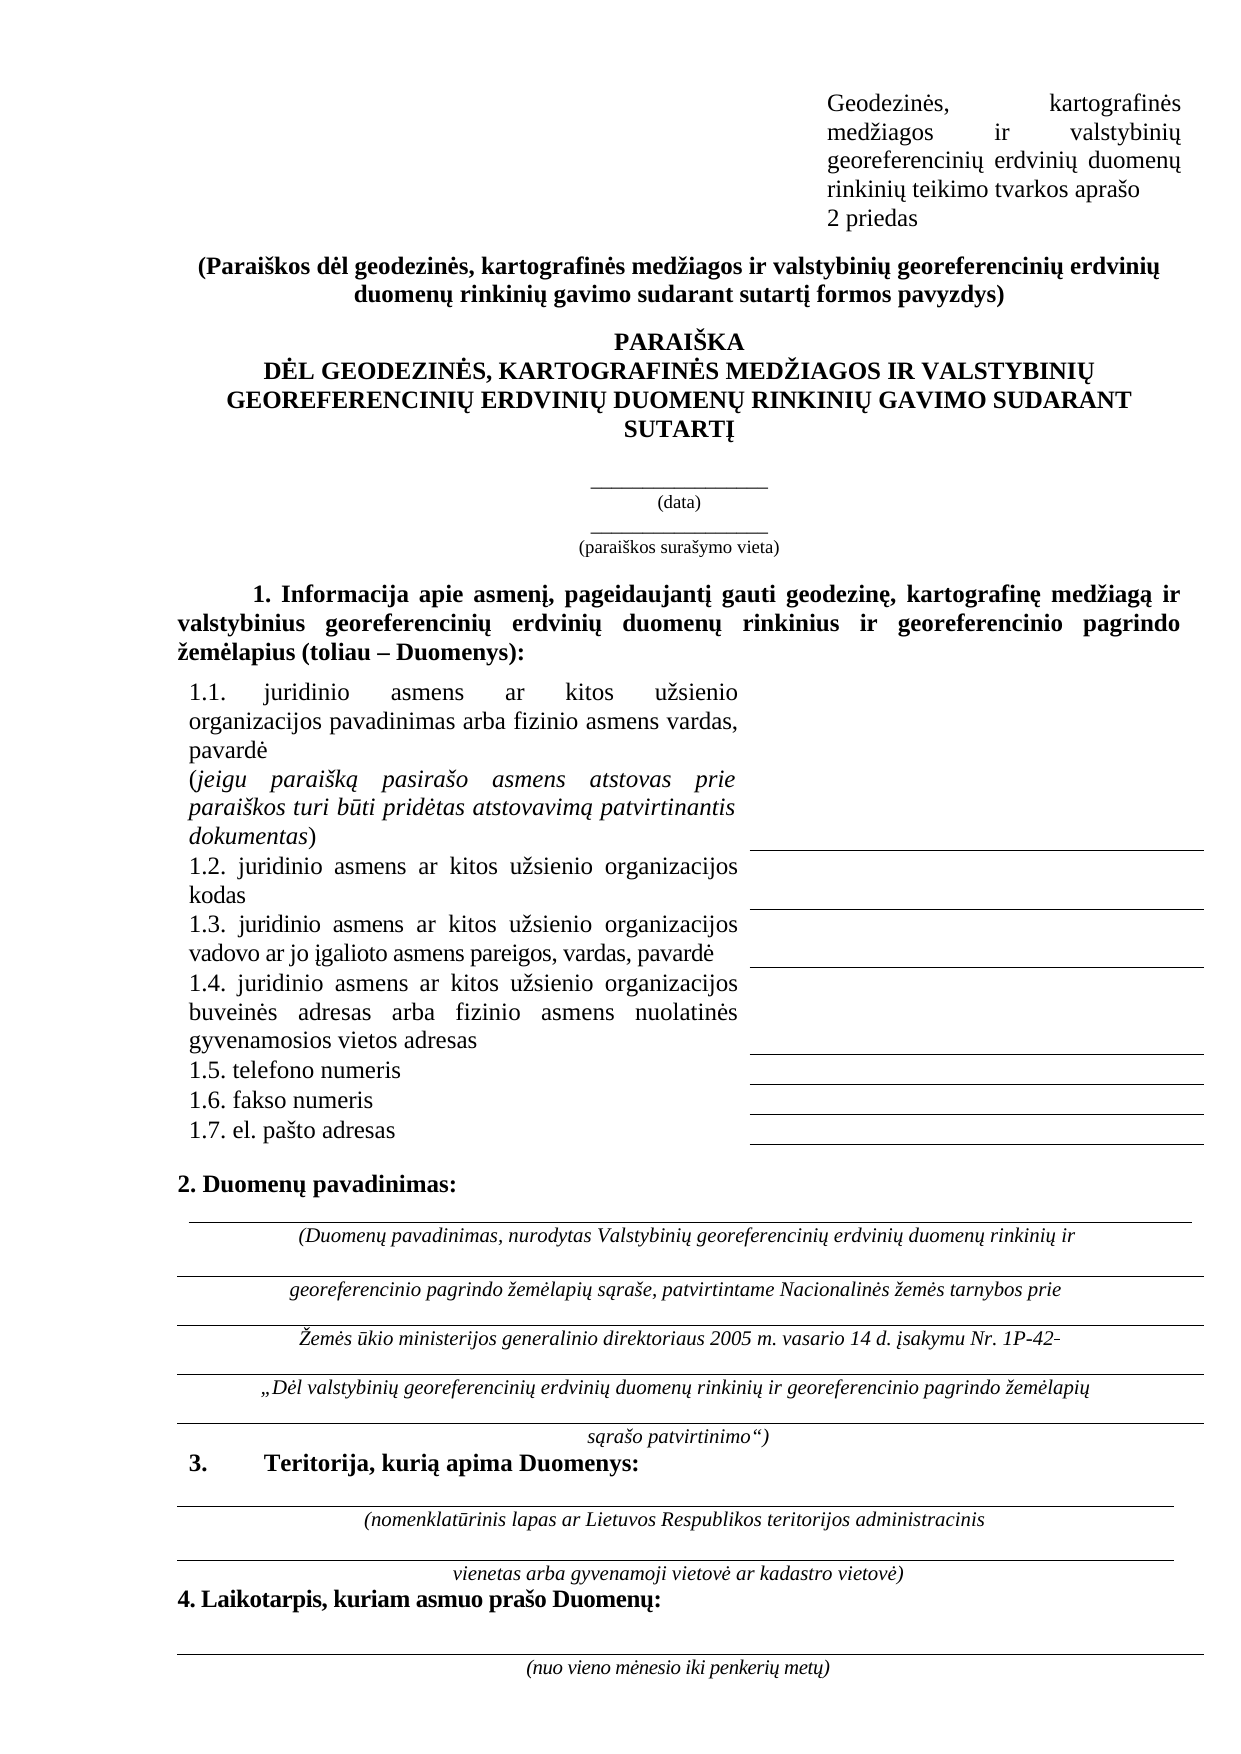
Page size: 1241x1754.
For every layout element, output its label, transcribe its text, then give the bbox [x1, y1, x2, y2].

text vienetas arba gyvenamoji vietovė ar kadastro vietovė) [177, 1561, 1181, 1584]
table_header [177, 1301, 1203, 1325]
table_header (Duomenų pavadinimas, nurodytas Valstybinių georeferencinių erdvinių duomenų rinkinių ir [177, 1198, 1203, 1276]
table_cell (nomenklatūrinis lapas ar Lietuvos Respublikos teritorijos administracinis [177, 1507, 1174, 1559]
table_cell 1.7. el. pašto adresas [177, 1114, 749, 1144]
text PARAIŠKA [177, 327, 1181, 356]
table_cell [750, 851, 1203, 908]
table_cell 1.2. juridinio asmens ar kitos užsienio organizacijos kodas [177, 850, 749, 908]
text (Paraiškos dėl geodezinės, kartografinės medžiagos ir valstybinių georeferencinių erdvinių duomenų rinkinių gavimo sudarant sutartį formos pavyzdys) [177, 251, 1181, 308]
table_cell 1.6. fakso numeris [177, 1084, 749, 1114]
table_header [750, 678, 1203, 850]
table_cell [750, 910, 1203, 967]
text georeferencinio pagrindo žemėlapių sąraše, patvirtintame Nacionalinės žemės tarnybos prie [177, 1277, 1181, 1301]
table_header 1.1. juridinio asmens ar kitos užsienio organizacijos pavadinimas arba fizinio asmens vardas, pavardė (jeigu paraišką pasirašo asmens atstovas prie paraiškos turi būti pridėtas atstovavimą patvirtinantis dokumentas) [177, 678, 749, 850]
table_header [189, 1198, 1192, 1222]
text sąrašo patvirtinimo“) [177, 1424, 1181, 1448]
table_cell 1.5. telefono numeris [177, 1054, 749, 1084]
text (nuo vieno mėnesio iki penkerių metų) [177, 1655, 1181, 1679]
table_cell [750, 1055, 1203, 1084]
text 4. Laikotarpis, kuriam asmuo prašo Duomenų: [177, 1584, 1181, 1613]
text DĖL GEODEZINĖS, KARTOGRAFINĖS MEDŽIAGOS IR VALSTYBINIŲ GEOREFERENCINIŲ ERDVINIŲ DUOMENŲ RINKINIŲ GAVIMO SUDARANT SUTARTĮ [177, 356, 1181, 442]
text _________________ [177, 512, 1181, 536]
table_cell 1.3. juridinio asmens ar kitos užsienio organizacijos vadovo ar jo įgalioto asmens pareigos, vardas, pavardė [177, 909, 749, 967]
text (data) [177, 491, 1181, 512]
text (paraiškos surašymo vieta) [177, 536, 1181, 558]
table_header 3. Teritorija, kurią apima Duomenys: [177, 1448, 1174, 1506]
table_cell 1.4. juridinio asmens ar kitos užsienio organizacijos buveinės adresas arba fizinio asmens nuolatinės gyvenamosios vietos adresas [177, 967, 749, 1054]
table_header [177, 1625, 1203, 1654]
table_cell [750, 968, 1203, 1054]
table_cell [750, 1085, 1203, 1114]
text Geodezinės, kartografinės medžiagos ir valstybinių georeferencinių erdvinių duomenų rinkinių teikimo tvarkos aprašo [827, 88, 1181, 203]
text 2. Duomenų pavadinimas: [177, 1169, 1181, 1198]
text 2 priedas [827, 203, 1181, 232]
table_header [177, 1350, 1203, 1374]
table_cell [750, 1115, 1203, 1144]
text 1. Informacija apie asmenį, pageidaujantį gauti geodezinę, kartografinę medžiagą ir valstybinius georeferencinių erdvinių duomenų rinkinius ir georeferencinio pagrindo žemėlapius (toliau – Duomenys): [177, 579, 1181, 666]
text _________________ [177, 466, 1181, 491]
text „Dėl valstybinių georeferencinių erdvinių duomenų rinkinių ir georeferencinio pagrindo žemėlapių [177, 1375, 1181, 1399]
table_header [177, 1399, 1203, 1423]
text Žemės ūkio ministerijos generalinio direktoriaus 2005 m. vasario 14 d. įsakymu Nr. 1P-42 [177, 1326, 1181, 1350]
